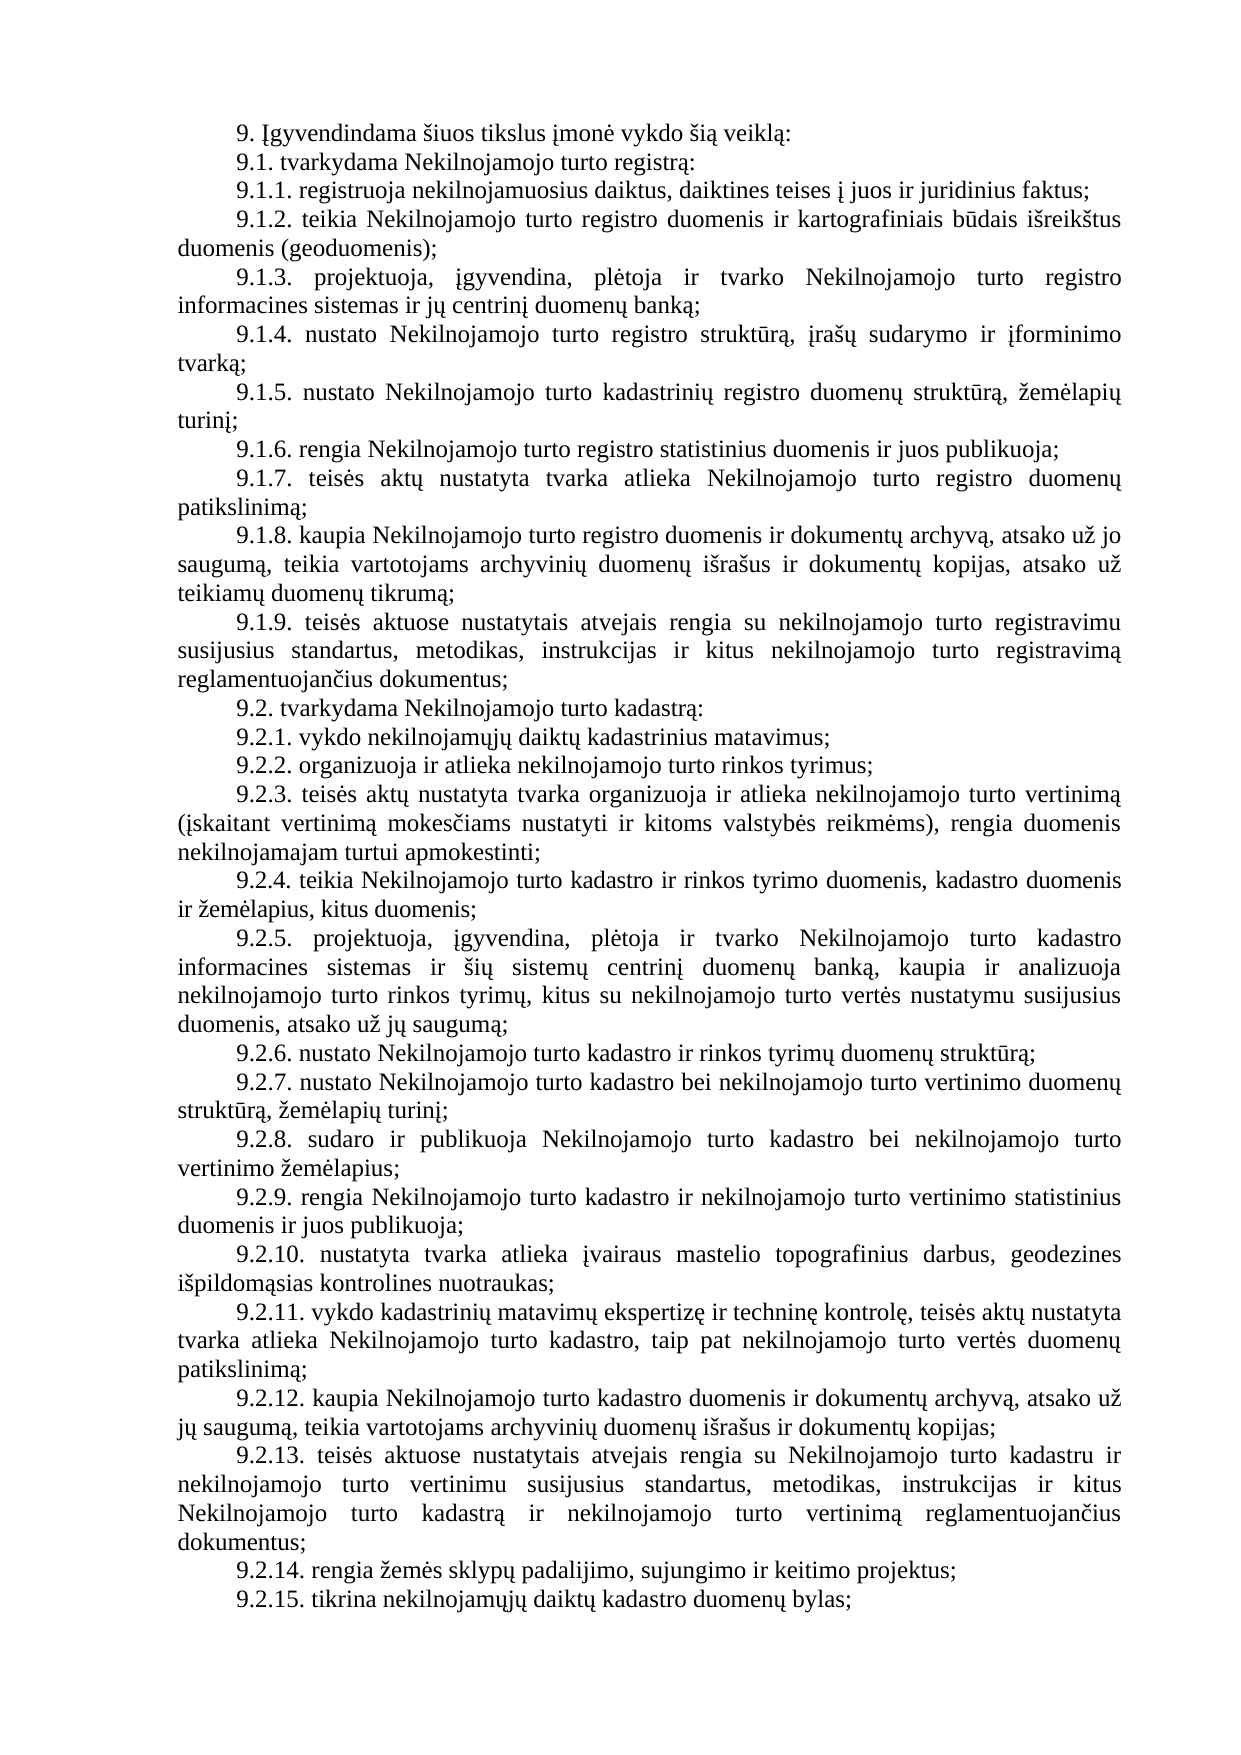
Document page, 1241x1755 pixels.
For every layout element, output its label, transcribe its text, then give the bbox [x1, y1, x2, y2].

text 9.1.8. kaupia Nekilnojamojo turto registro duomenis ir dokumentų archyvą, atsako už jo saugumą, teikia vartotojams archyvinių duomenų išrašus ir dokumentų kopijas, atsako už teikiamų duomenų tikrumą; [177, 521, 1122, 607]
text 9.2.12. kaupia Nekilnojamojo turto kadastro duomenis ir dokumentų archyvą, atsako už jų saugumą, teikia vartotojams archyvinių duomenų išrašus ir dokumentų kopijas; [177, 1383, 1122, 1441]
text 9.1.1. registruoja nekilnojamuosius daiktus, daiktines teises į juos ir juridinius faktus; [177, 176, 1122, 204]
text 9.1.3. projektuoja, įgyvendina, plėtoja ir tvarko Nekilnojamojo turto registro informacines sistemas ir jų centrinį duomenų banką; [177, 262, 1122, 319]
text 9.1.4. nustato Nekilnojamojo turto registro struktūrą, įrašų sudarymo ir įforminimo tvarką; [177, 319, 1122, 377]
text 9.2.14. rengia žemės sklypų padalijimo, sujungimo ir keitimo projektus; [177, 1556, 1122, 1584]
text 9.2.6. nustato Nekilnojamojo turto kadastro ir rinkos tyrimų duomenų struktūrą; [177, 1038, 1122, 1067]
text 9.1. tvarkydama Nekilnojamojo turto registrą: [177, 147, 1122, 176]
text 9.1.6. rengia Nekilnojamojo turto registro statistinius duomenis ir juos publikuoja; [177, 434, 1122, 463]
text 9.2.15. tikrina nekilnojamųjų daiktų kadastro duomenų bylas; [177, 1584, 1122, 1613]
text 9.2.3. teisės aktų nustatyta tvarka organizuoja ir atlieka nekilnojamojo turto vertinimą (įskaitant vertinimą mokesčiams nustatyti ir kitoms valstybės reikmėms), rengia duomenis nekilnojamajam turtui apmokestinti; [177, 779, 1122, 866]
text 9.1.2. teikia Nekilnojamojo turto registro duomenis ir kartografiniais būdais išreikštus duomenis (geoduomenis); [177, 204, 1122, 262]
text 9.2.5. projektuoja, įgyvendina, plėtoja ir tvarko Nekilnojamojo turto kadastro informacines sistemas ir šių sistemų centrinį duomenų banką, kaupia ir analizuoja nekilnojamojo turto rinkos tyrimų, kitus su nekilnojamojo turto vertės nustatymu susijusius duomenis, atsako už jų saugumą; [177, 923, 1122, 1038]
text 9.2.1. vykdo nekilnojamųjų daiktų kadastrinius matavimus; [177, 722, 1122, 751]
text 9.2.7. nustato Nekilnojamojo turto kadastro bei nekilnojamojo turto vertinimo duomenų struktūrą, žemėlapių turinį; [177, 1067, 1122, 1124]
text 9.1.9. teisės aktuose nustatytais atvejais rengia su nekilnojamojo turto registravimu susijusius standartus, metodikas, instrukcijas ir kitus nekilnojamojo turto registravimą reglamentuojančius dokumentus; [177, 607, 1122, 693]
text 9.2.9. rengia Nekilnojamojo turto kadastro ir nekilnojamojo turto vertinimo statistinius duomenis ir juos publikuoja; [177, 1182, 1122, 1239]
text 9.2.8. sudaro ir publikuoja Nekilnojamojo turto kadastro bei nekilnojamojo turto vertinimo žemėlapius; [177, 1124, 1122, 1182]
text 9.2. tvarkydama Nekilnojamojo turto kadastrą: [177, 693, 1122, 722]
text 9.2.10. nustatyta tvarka atlieka įvairaus mastelio topografinius darbus, geodezines išpildomąsias kontrolines nuotraukas; [177, 1239, 1122, 1297]
text 9.1.5. nustato Nekilnojamojo turto kadastrinių registro duomenų struktūrą, žemėlapių turinį; [177, 377, 1122, 434]
text 9. Įgyvendindama šiuos tikslus įmonė vykdo šią veiklą: [177, 118, 1122, 147]
text 9.2.13. teisės aktuose nustatytais atvejais rengia su Nekilnojamojo turto kadastru ir nekilnojamojo turto vertinimu susijusius standartus, metodikas, instrukcijas ir kitus Nekilnojamojo turto kadastrą ir nekilnojamojo turto vertinimą reglamentuojančius dokumentus; [177, 1441, 1122, 1556]
text 9.2.11. vykdo kadastrinių matavimų ekspertizę ir techninę kontrolę, teisės aktų nustatyta tvarka atlieka Nekilnojamojo turto kadastro, taip pat nekilnojamojo turto vertės duomenų patikslinimą; [177, 1297, 1122, 1383]
text 9.2.4. teikia Nekilnojamojo turto kadastro ir rinkos tyrimo duomenis, kadastro duomenis ir žemėlapius, kitus duomenis; [177, 866, 1122, 923]
text 9.2.2. organizuoja ir atlieka nekilnojamojo turto rinkos tyrimus; [177, 751, 1122, 779]
text 9.1.7. teisės aktų nustatyta tvarka atlieka Nekilnojamojo turto registro duomenų patikslinimą; [177, 463, 1122, 521]
